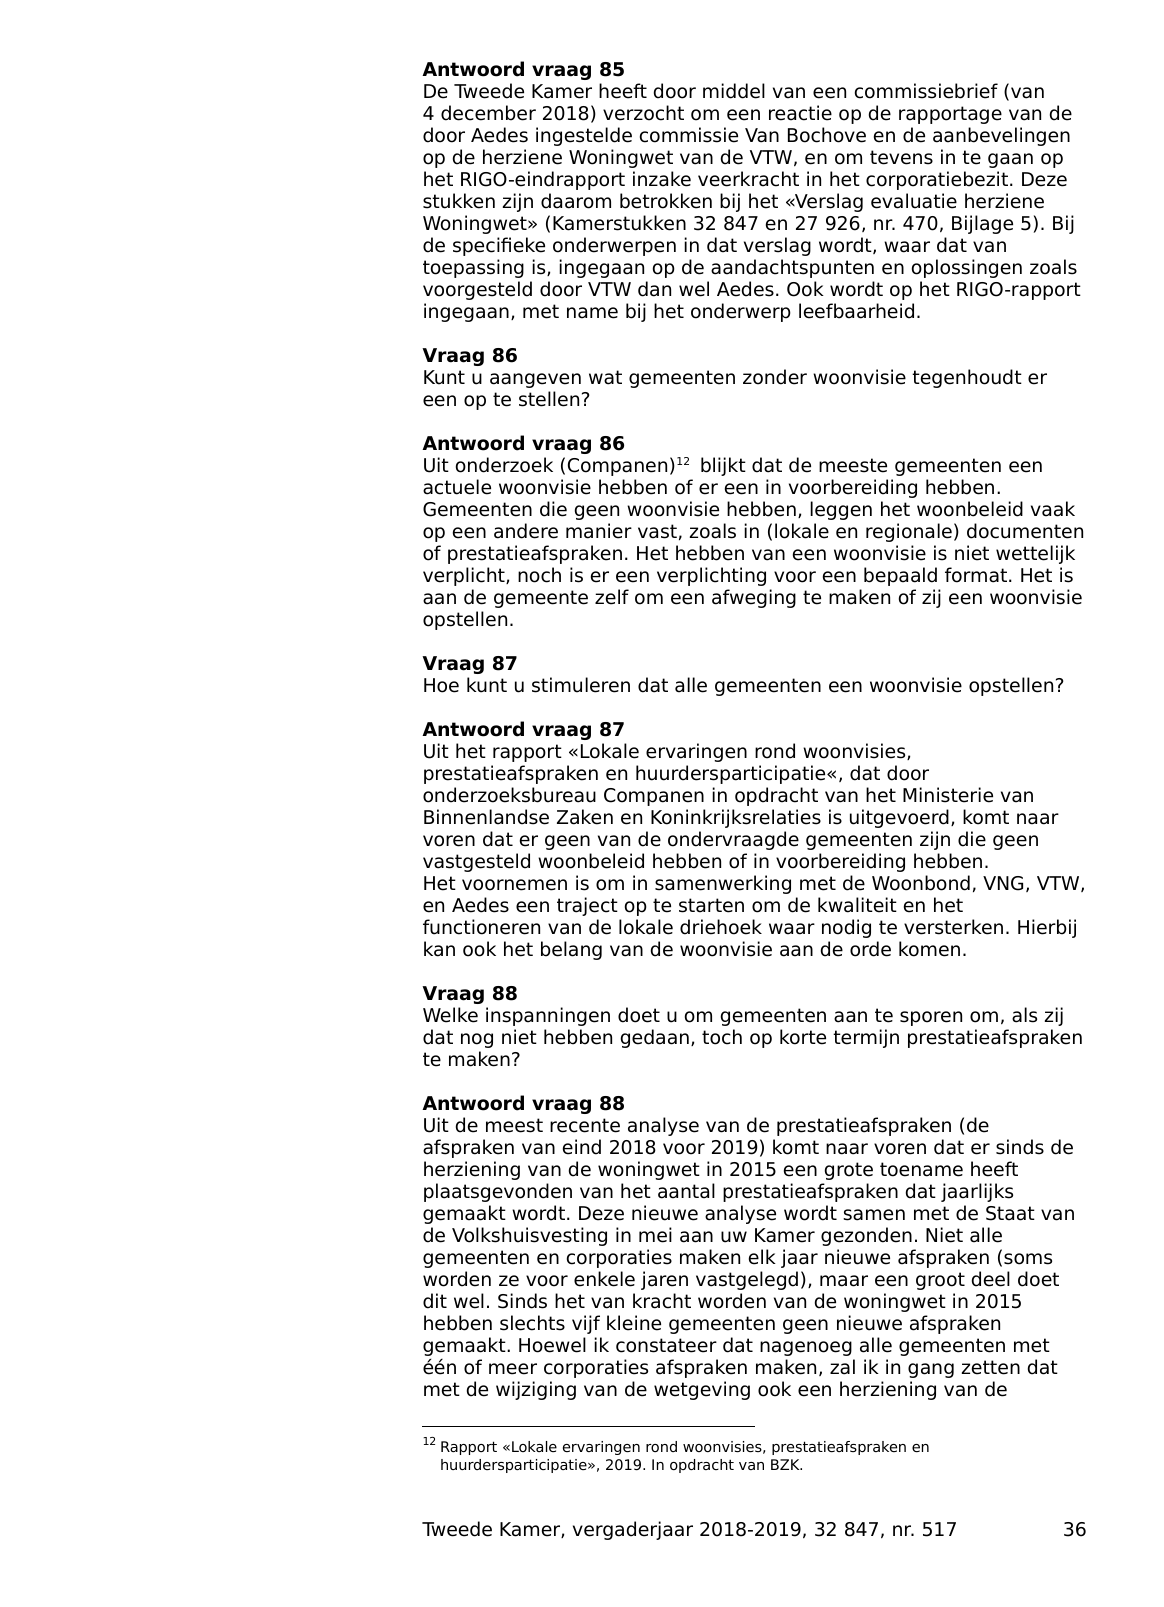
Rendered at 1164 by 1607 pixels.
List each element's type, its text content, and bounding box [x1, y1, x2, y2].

text Antwoord vraag 88 [422, 1093, 1087, 1115]
text De Tweede Kamer heeft door middel van een commissiebrief (van 4 december 2018) verzocht om een reactie op de rapportage van de door Aedes ingestelde commissie Van Bochove en de aanbevelingen op de herziene Woningwet van de VTW, en om tevens in te gaan op het RIGO-eindrapport inzake veerkracht in het corporatiebezit. Deze stukken zijn daarom betrokken bij het «Verslag evaluatie herziene Woningwet» (Kamerstukken 32 847 en 27 926, nr. 470, Bijlage 5). Bij de specifieke onderwerpen in dat verslag wordt, waar dat van toepassing is, ingegaan op de aandachtspunten en oplossingen zoals voorgesteld door VTW dan wel Aedes. Ook wordt op het RIGO-rapport ingegaan, met name bij het onderwerp leefbaarheid. [422, 81, 1087, 323]
text Vraag 87 [422, 653, 1087, 675]
text Het voornemen is om in samenwerking met de Woonbond, VNG, VTW, en Aedes een traject op te starten om de kwaliteit en het functioneren van de lokale driehoek waar nodig te versterken. Hierbij kan ook het belang van de woonvisie aan de orde komen. [422, 873, 1087, 961]
text Vraag 86 [422, 345, 1087, 367]
text Vraag 88 [422, 983, 1087, 1005]
text Rapport «Lokale ervaringen rond woonvisies, prestatieafspraken en huurdersparticipatie», 2019. In opdracht van BZK. [422, 1435, 1087, 1474]
text Welke inspanningen doet u om gemeenten aan te sporen om, als zij dat nog niet hebben gedaan, toch op korte termijn prestatieafspraken te maken? [422, 1005, 1087, 1071]
text Antwoord vraag 85 [422, 59, 1087, 81]
text Uit de meest recente analyse van de prestatieafspraken (de afspraken van eind 2018 voor 2019) komt naar voren dat er sinds de herziening van de woningwet in 2015 een grote toename heeft plaatsgevonden van het aantal prestatieafspraken dat jaarlijks gemaakt wordt. Deze nieuwe analyse wordt samen met de Staat van de Volkshuisvesting in mei aan uw Kamer gezonden. Niet alle gemeenten en corporaties maken elk jaar nieuwe afspraken (soms worden ze voor enkele jaren vastgelegd), maar een groot deel doet dit wel. Sinds het van kracht worden van de woningwet in 2015 hebben slechts vijf kleine gemeenten geen nieuwe afspraken gemaakt. Hoewel ik constateer dat nagenoeg alle gemeenten met één of meer corporaties afspraken maken, zal ik in gang zetten dat met de wijziging van de wetgeving ook een herziening van de [422, 1115, 1087, 1401]
text Kunt u aangeven wat gemeenten zonder woonvisie tegenhoudt er een op te stellen? [422, 367, 1087, 411]
text Uit onderzoek (Companen) blijkt dat de meeste gemeenten een actuele woonvisie hebben of er een in voorbereiding hebben. Gemeenten die geen woonvisie hebben, leggen het woonbeleid vaak op een andere manier vast, zoals in (lokale en regionale) documenten of prestatieafspraken. Het hebben van een woonvisie is niet wettelijk verplicht, noch is er een verplichting voor een bepaald format. Het is aan de gemeente zelf om een afweging te maken of zij een woonvisie opstellen. [422, 455, 1087, 631]
text Antwoord vraag 87 [422, 719, 1087, 741]
text Antwoord vraag 86 [422, 433, 1087, 455]
text Hoe kunt u stimuleren dat alle gemeenten een woonvisie opstellen? [422, 675, 1087, 697]
text Uit het rapport «Lokale ervaringen rond woonvisies, prestatieafspraken en huurdersparticipatie«, dat door onderzoeksbureau Companen in opdracht van het Ministerie van Binnenlandse Zaken en Koninkrijksrelaties is uitgevoerd, komt naar voren dat er geen van de ondervraagde gemeenten zijn die geen vastgesteld woonbeleid hebben of in voorbereiding hebben. [422, 741, 1087, 873]
